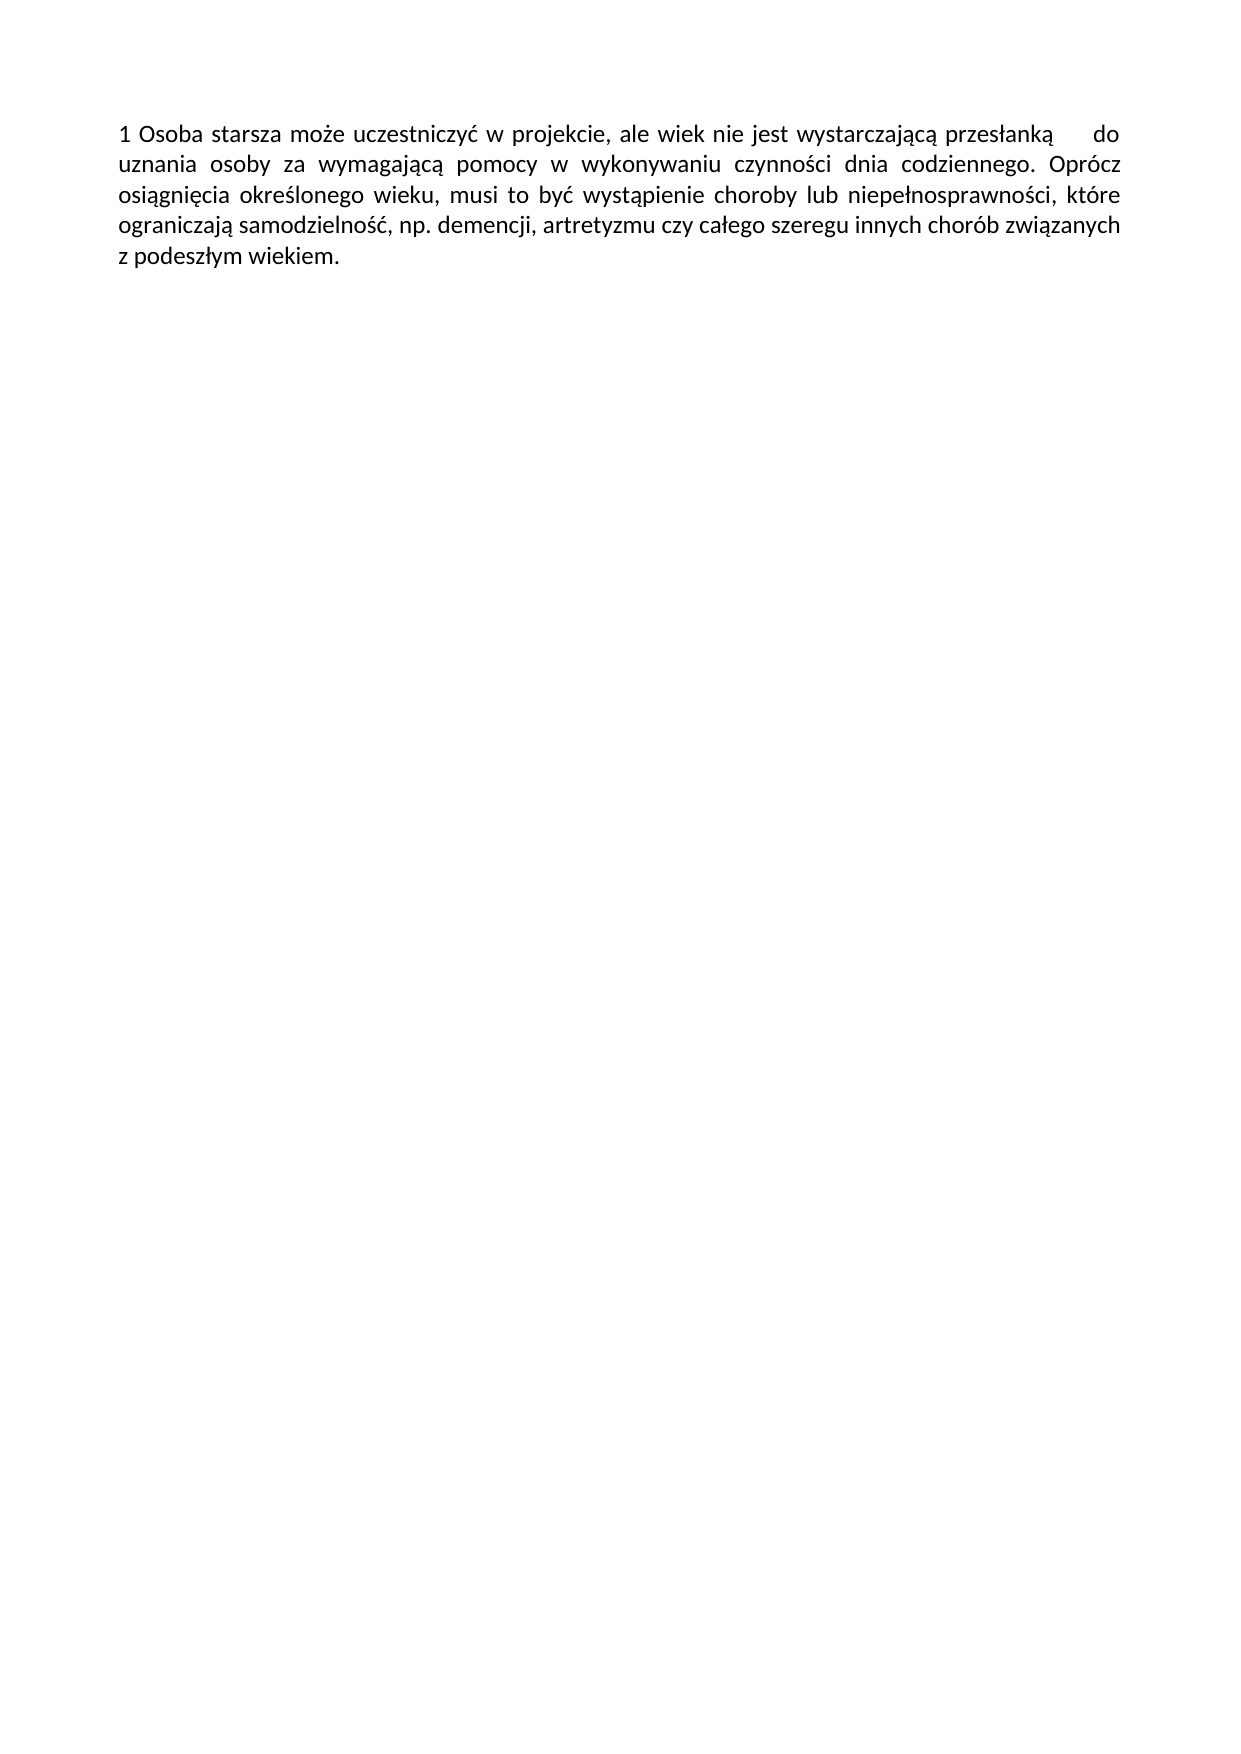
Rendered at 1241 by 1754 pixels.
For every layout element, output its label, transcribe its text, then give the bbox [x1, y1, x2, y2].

text Osoba starsza może uczestniczyć w projekcie, ale wiek nie jest wystarczającą przesłanką do uznania osoby za wymagającą pomocy w wykonywaniu czynności dnia codziennego. Oprócz osiągnięcia określonego wieku, musi to być wystąpienie choroby lub niepełnosprawności, które ograniczają samodzielność, np. demencji, artretyzmu czy całego szeregu innych chorób związanych z podeszłym wiekiem. [118, 118, 1122, 271]
